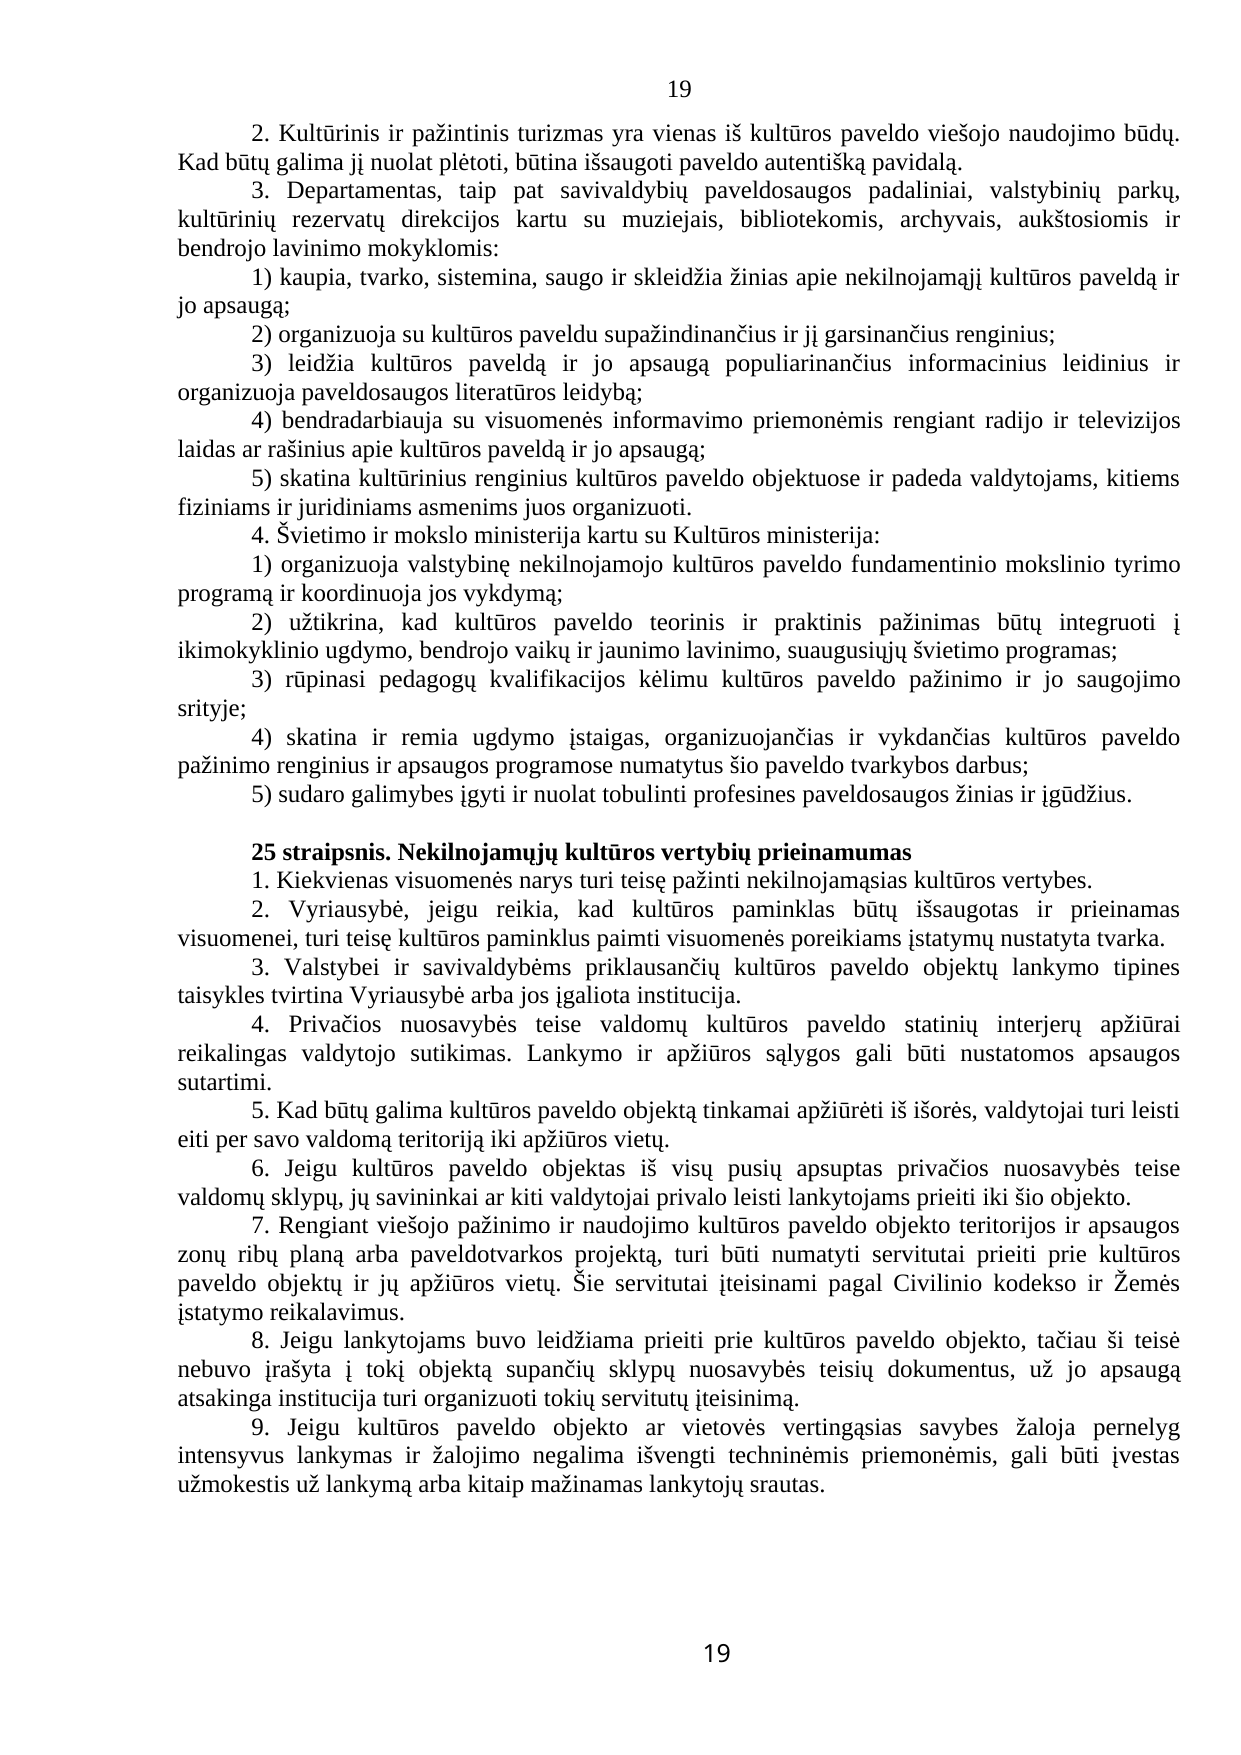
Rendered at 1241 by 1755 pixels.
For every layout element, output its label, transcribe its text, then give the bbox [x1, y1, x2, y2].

text 5. Kad būtų galima kultūros paveldo objektą tinkamai apžiūrėti iš išorės, valdytojai turi leisti eiti per savo valdomą teritoriją iki apžiūros vietų. [177, 1096, 1181, 1153]
text 2) organizuoja su kultūros paveldu supažindinančius ir jį garsinančius renginius; [177, 319, 1181, 348]
text 8. Jeigu lankytojams buvo leidžiama prieiti prie kultūros paveldo objekto, tačiau ši teisė nebuvo įrašyta į tokį objektą supančių sklypų nuosavybės teisių dokumentus, už jo apsaugą atsakinga institucija turi organizuoti tokių servitutų įteisinimą. [177, 1326, 1181, 1412]
text 1) organizuoja valstybinę nekilnojamojo kultūros paveldo fundamentinio mokslinio tyrimo programą ir koordinuoja jos vykdymą; [177, 549, 1181, 607]
text 2) užtikrina, kad kultūros paveldo teorinis ir praktinis pažinimas būtų integruoti į ikimokyklinio ugdymo, bendrojo vaikų ir jaunimo lavinimo, suaugusiųjų švietimo programas; [177, 607, 1181, 664]
text 3. Departamentas, taip pat savivaldybių paveldosaugos padaliniai, valstybinių parkų, kultūrinių rezervatų direkcijos kartu su muziejais, bibliotekomis, archyvais, aukštosiomis ir bendrojo lavinimo mokyklomis: [177, 176, 1181, 262]
text 5) skatina kultūrinius renginius kultūros paveldo objektuose ir padeda valdytojams, kitiems fiziniams ir juridiniams asmenims juos organizuoti. [177, 463, 1181, 521]
text 3) leidžia kultūros paveldą ir jo apsaugą populiarinančius informacinius leidinius ir organizuoja paveldosaugos literatūros leidybą; [177, 348, 1181, 406]
text 4) skatina ir remia ugdymo įstaigas, organizuojančias ir vykdančias kultūros paveldo pažinimo renginius ir apsaugos programose numatytus šio paveldo tvarkybos darbus; [177, 722, 1181, 779]
text 25 straipsnis. Nekilnojamųjų kultūros vertybių prieinamumas [177, 837, 1181, 866]
text 4. Švietimo ir mokslo ministerija kartu su Kultūros ministerija: [177, 521, 1181, 549]
text 4) bendradarbiauja su visuomenės informavimo priemonėmis rengiant radijo ir televizijos laidas ar rašinius apie kultūros paveldą ir jo apsaugą; [177, 406, 1181, 463]
text 4. Privačios nuosavybės teise valdomų kultūros paveldo statinių interjerų apžiūrai reikalingas valdytojo sutikimas. Lankymo ir apžiūros sąlygos gali būti nustatomos apsaugos sutartimi. [177, 1009, 1181, 1096]
text 7. Rengiant viešojo pažinimo ir naudojimo kultūros paveldo objekto teritorijos ir apsaugos zonų ribų planą arba paveldotvarkos projektą, turi būti numatyti servitutai prieiti prie kultūros paveldo objektų ir jų apžiūros vietų. Šie servitutai įteisinami pagal Civilinio kodekso ir Žemės įstatymo reikalavimus. [177, 1211, 1181, 1326]
text 3. Valstybei ir savivaldybėms priklausančių kultūros paveldo objektų lankymo tipines taisykles tvirtina Vyriausybė arba jos įgaliota institucija. [177, 952, 1181, 1009]
text 5) sudaro galimybes įgyti ir nuolat tobulinti profesines paveldosaugos žinias ir įgūdžius. [177, 779, 1181, 808]
text 1. Kiekvienas visuomenės narys turi teisę pažinti nekilnojamąsias kultūros vertybes. [177, 866, 1181, 894]
text 3) rūpinasi pedagogų kvalifikacijos kėlimu kultūros paveldo pažinimo ir jo saugojimo srityje; [177, 664, 1181, 722]
text 1) kaupia, tvarko, sistemina, saugo ir skleidžia žinias apie nekilnojamąjį kultūros paveldą ir jo apsaugą; [177, 262, 1181, 319]
text 2. Vyriausybė, jeigu reikia, kad kultūros paminklas būtų išsaugotas ir prieinamas visuomenei, turi teisę kultūros paminklus paimti visuomenės poreikiams įstatymų nustatyta tvarka. [177, 894, 1181, 952]
text 9. Jeigu kultūros paveldo objekto ar vietovės vertingąsias savybes žaloja pernelyg intensyvus lankymas ir žalojimo negalima išvengti techninėmis priemonėmis, gali būti įvestas užmokestis už lankymą arba kitaip mažinamas lankytojų srautas. [177, 1412, 1181, 1498]
text 6. Jeigu kultūros paveldo objektas iš visų pusių apsuptas privačios nuosavybės teise valdomų sklypų, jų savininkai ar kiti valdytojai privalo leisti lankytojams prieiti iki šio objekto. [177, 1153, 1181, 1211]
text 2. Kultūrinis ir pažintinis turizmas yra vienas iš kultūros paveldo viešojo naudojimo būdų. Kad būtų galima jį nuolat plėtoti, būtina išsaugoti paveldo autentišką pavidalą. [177, 118, 1181, 176]
